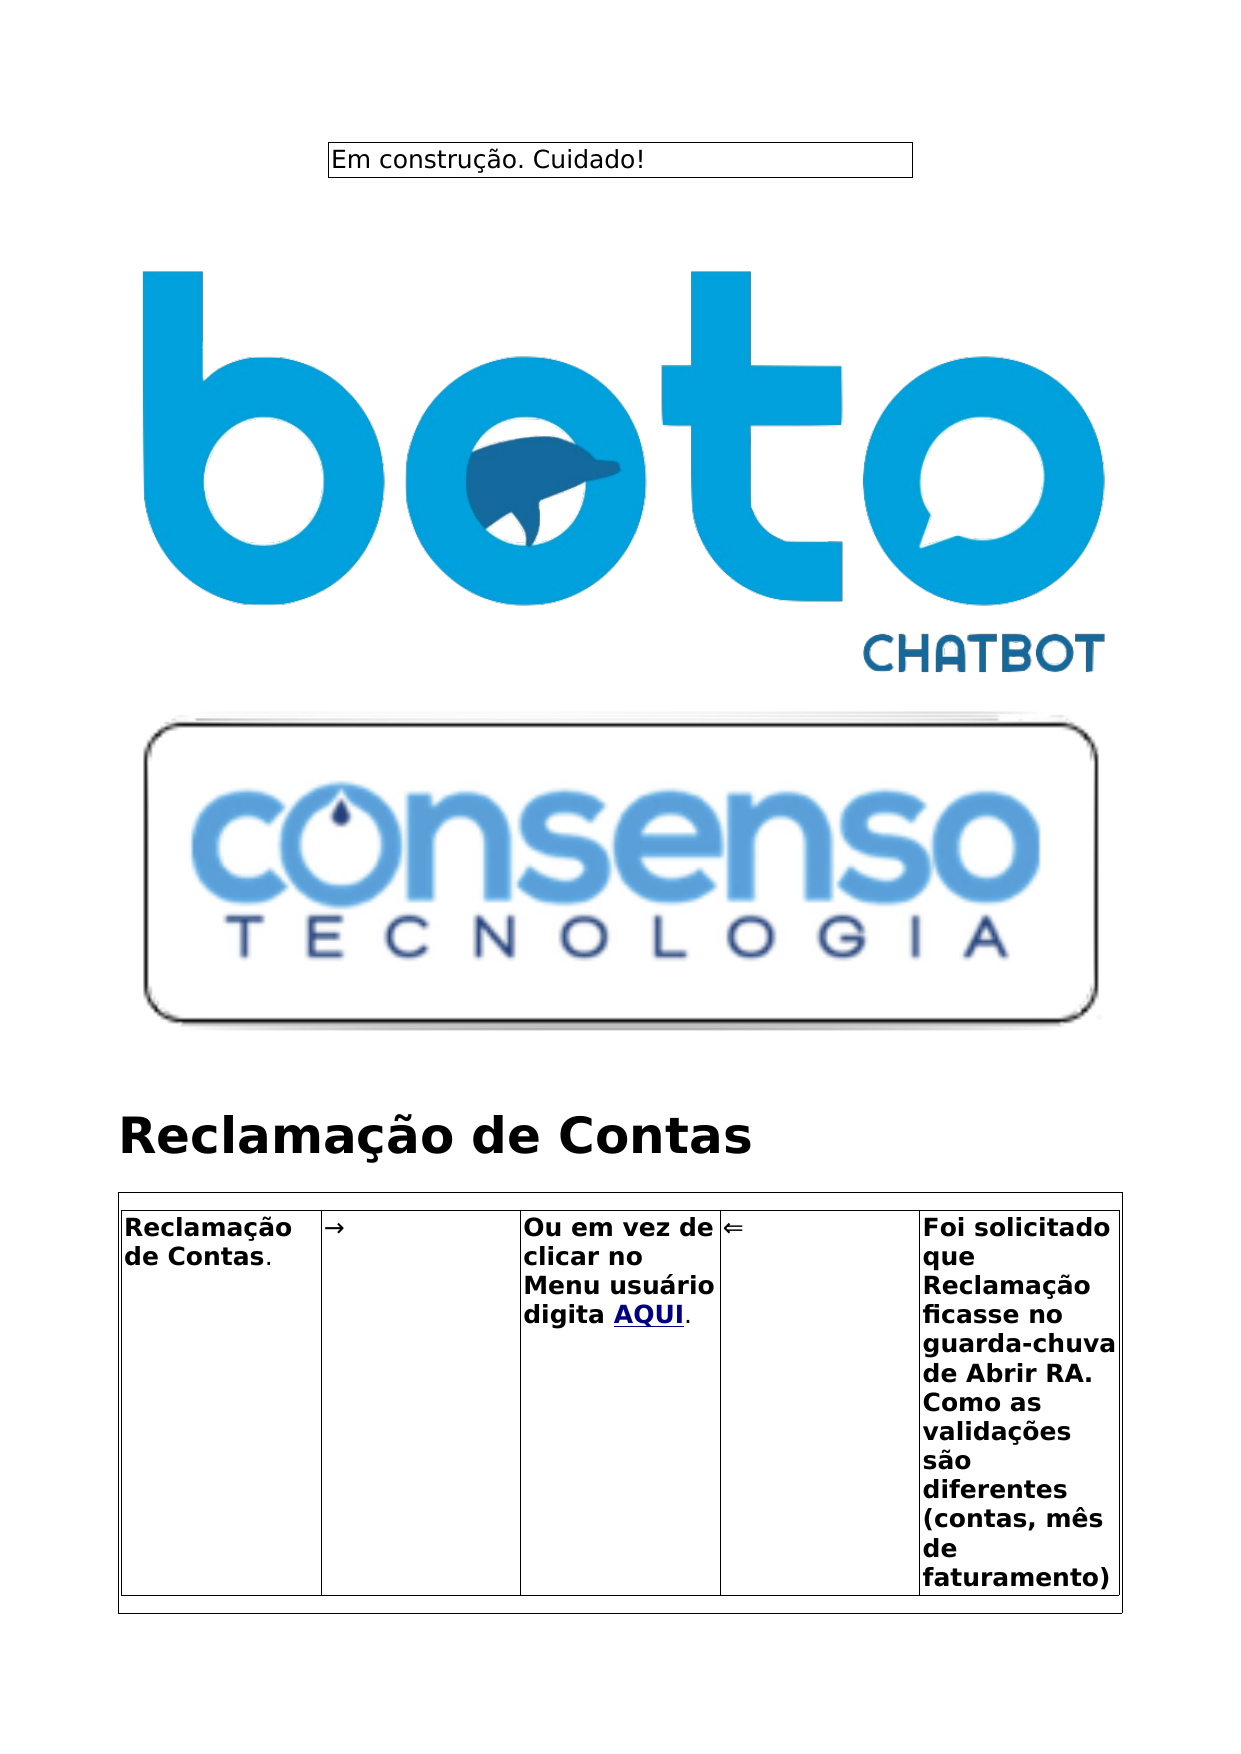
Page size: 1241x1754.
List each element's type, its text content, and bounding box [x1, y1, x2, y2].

table_header → [322, 1211, 520, 1595]
subtitle Reclamação de Contas [118, 1107, 1122, 1165]
table_header ⇐ [721, 1211, 919, 1595]
picture [118, 239, 1123, 696]
table_header Em construção. Cuidado! [329, 143, 912, 177]
table_header Foi solicitado que Reclamação ficasse no guarda-chuva de Abrir RA. Como as validações são diferentes (contas, mês de faturamento) [920, 1211, 1119, 1595]
picture [118, 707, 1123, 1058]
table_header Ou em vez de clicar no Menu usuário digita AQUI. [521, 1211, 720, 1595]
table_header [119, 1193, 1122, 1613]
table_header Reclamação de Contas. [122, 1211, 321, 1595]
